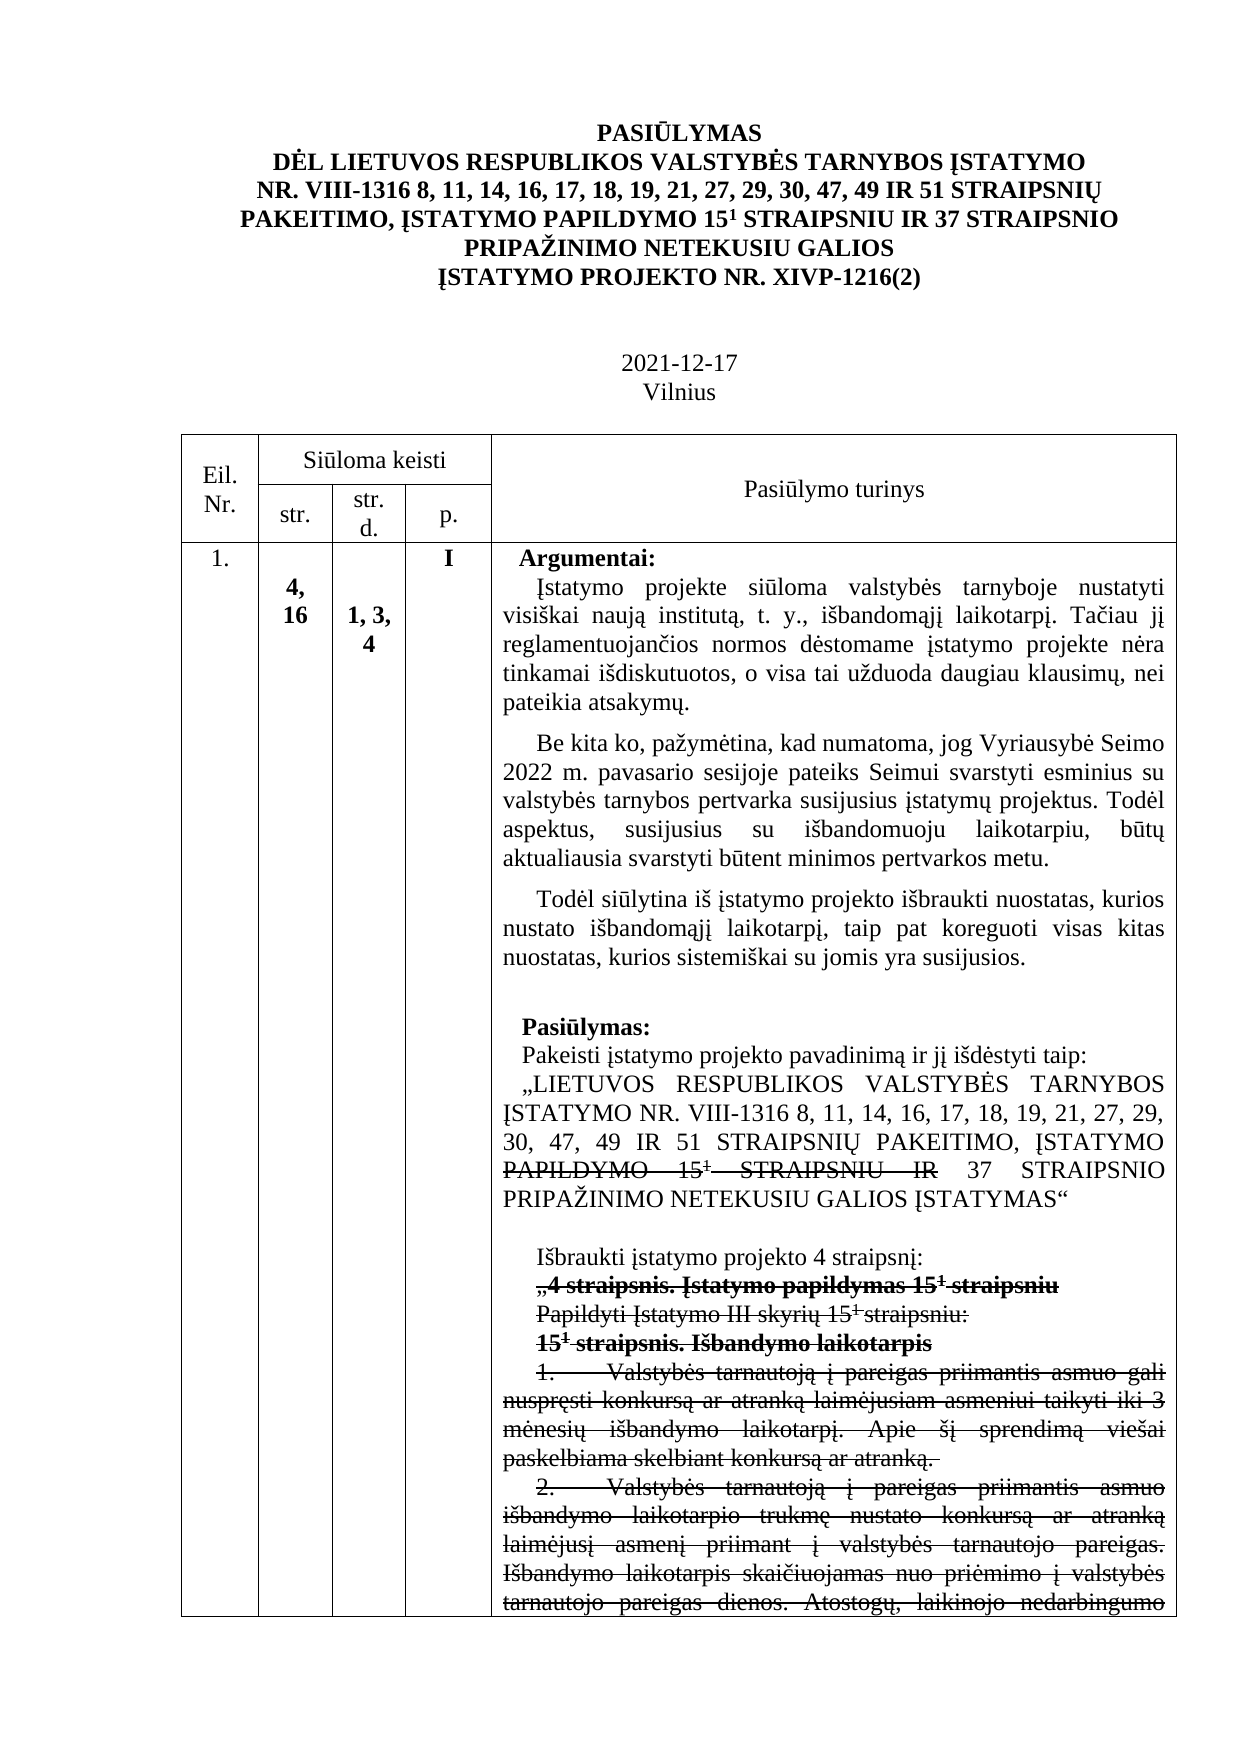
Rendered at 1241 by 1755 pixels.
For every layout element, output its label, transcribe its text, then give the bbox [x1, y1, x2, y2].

table_cell 1. [182, 543, 258, 1616]
table_header Siūloma keisti [259, 435, 491, 483]
table_header Eil. Nr. [182, 435, 258, 542]
table_cell str. d. [333, 485, 405, 542]
table_cell I [406, 543, 491, 1616]
table_cell 4, 16 [259, 543, 332, 1616]
table_cell 1, 3, 4 [333, 543, 405, 1616]
text 2021-12-17 [177, 348, 1181, 377]
table_header Pasiūlymo turinys [492, 435, 1176, 542]
text Vilnius [177, 377, 1181, 406]
table_cell Argumentai: Įstatymo projekte siūloma valstybės tarnyboje nustatyti visiškai naują institutą, t. y., išbandomąjį laikotarpį. Tačiau jį reglamentuojančios normos dėstomame įstatymo projekte nėra tinkamai išdiskutuotos, o visa tai užduoda daugiau klausimų, nei pateikia atsakymų. Be kita ko, pažymėtina, kad numatoma, jog Vyriausybė Seimo 2022 m. pavasario sesijoje pateiks Seimui svarstyti esminius su valstybės tarnybos pertvarka susijusius įstatymų projektus. Todėl aspektus, susijusius su išbandomuoju laikotarpiu, būtų aktualiausia svarstyti būtent minimos pertvarkos metu. Todėl siūlytina iš įstatymo projekto išbraukti nuostatas, kurios nustato išbandomąjį laikotarpį, taip pat koreguoti visas kitas nuostatas, kurios sistemiškai su jomis yra susijusios. Pasiūlymas: Pakeisti įstatymo projekto pavadinimą ir jį išdėstyti taip: „LIETUVOS RESPUBLIKOS Valstybės tarnybos įstatymo Nr. VIII-1316 8, 11, 14, 16, 17, 18, 19, 21, 27, 29, 30, 47, 49 ir 51 straipsnių pakeitimo, Įstatymo papildymo 151 straipsniu IR 37 STRAIPSNIO PRIPAŽINIMO NETEKUSIU GALIOS ĮSTATYMAS“ Išbraukti įstatymo projekto 4 straipsnį: „4 straipsnis. Įstatymo papildymas 151 straipsniu Papildyti Įstatymo III skyrių 151 straipsniu: 151 straipsnis. Išbandymo laikotarpis 1. Valstybės tarnautoją į pareigas priimantis asmuo gali nuspręsti konkursą ar atranką laimėjusiam asmeniui taikyti iki 3 mėnesių išbandymo laikotarpį. Apie šį sprendimą viešai paskelbiama skelbiant konkursą ar atranką. 2. Valstybės tarnautoją į pareigas priimantis asmuo išbandymo laikotarpio trukmę nustato konkursą ar atranką laimėjusį asmenį priimant į valstybės tarnautojo pareigas. Išbandymo laikotarpis skaičiuojamas nuo priėmimo į valstybės tarnautojo pareigas dienos. Atostogų, laikinojo nedarbingumo [492, 543, 1176, 1616]
text DĖL LIETUVOS RESPUBLIKOS Valstybės tarnybos įstatymo Nr. VIII-1316 8, 11, 14, 16, 17, 18, 19, 21, 27, 29, 30, 47, 49 ir 51 straipsnių pakeitimo, Įstatymo papildymo 151 straipsniu IR 37 STRAIPSNIO PRIPAŽINIMO NETEKUSIU GALIOS ĮSTATYMO PROJEKTO NR. XIVP-1216(2) [177, 147, 1181, 291]
table_cell p. [406, 485, 491, 542]
table_cell str. [259, 485, 332, 542]
text PASIŪLYMAS [177, 118, 1181, 147]
